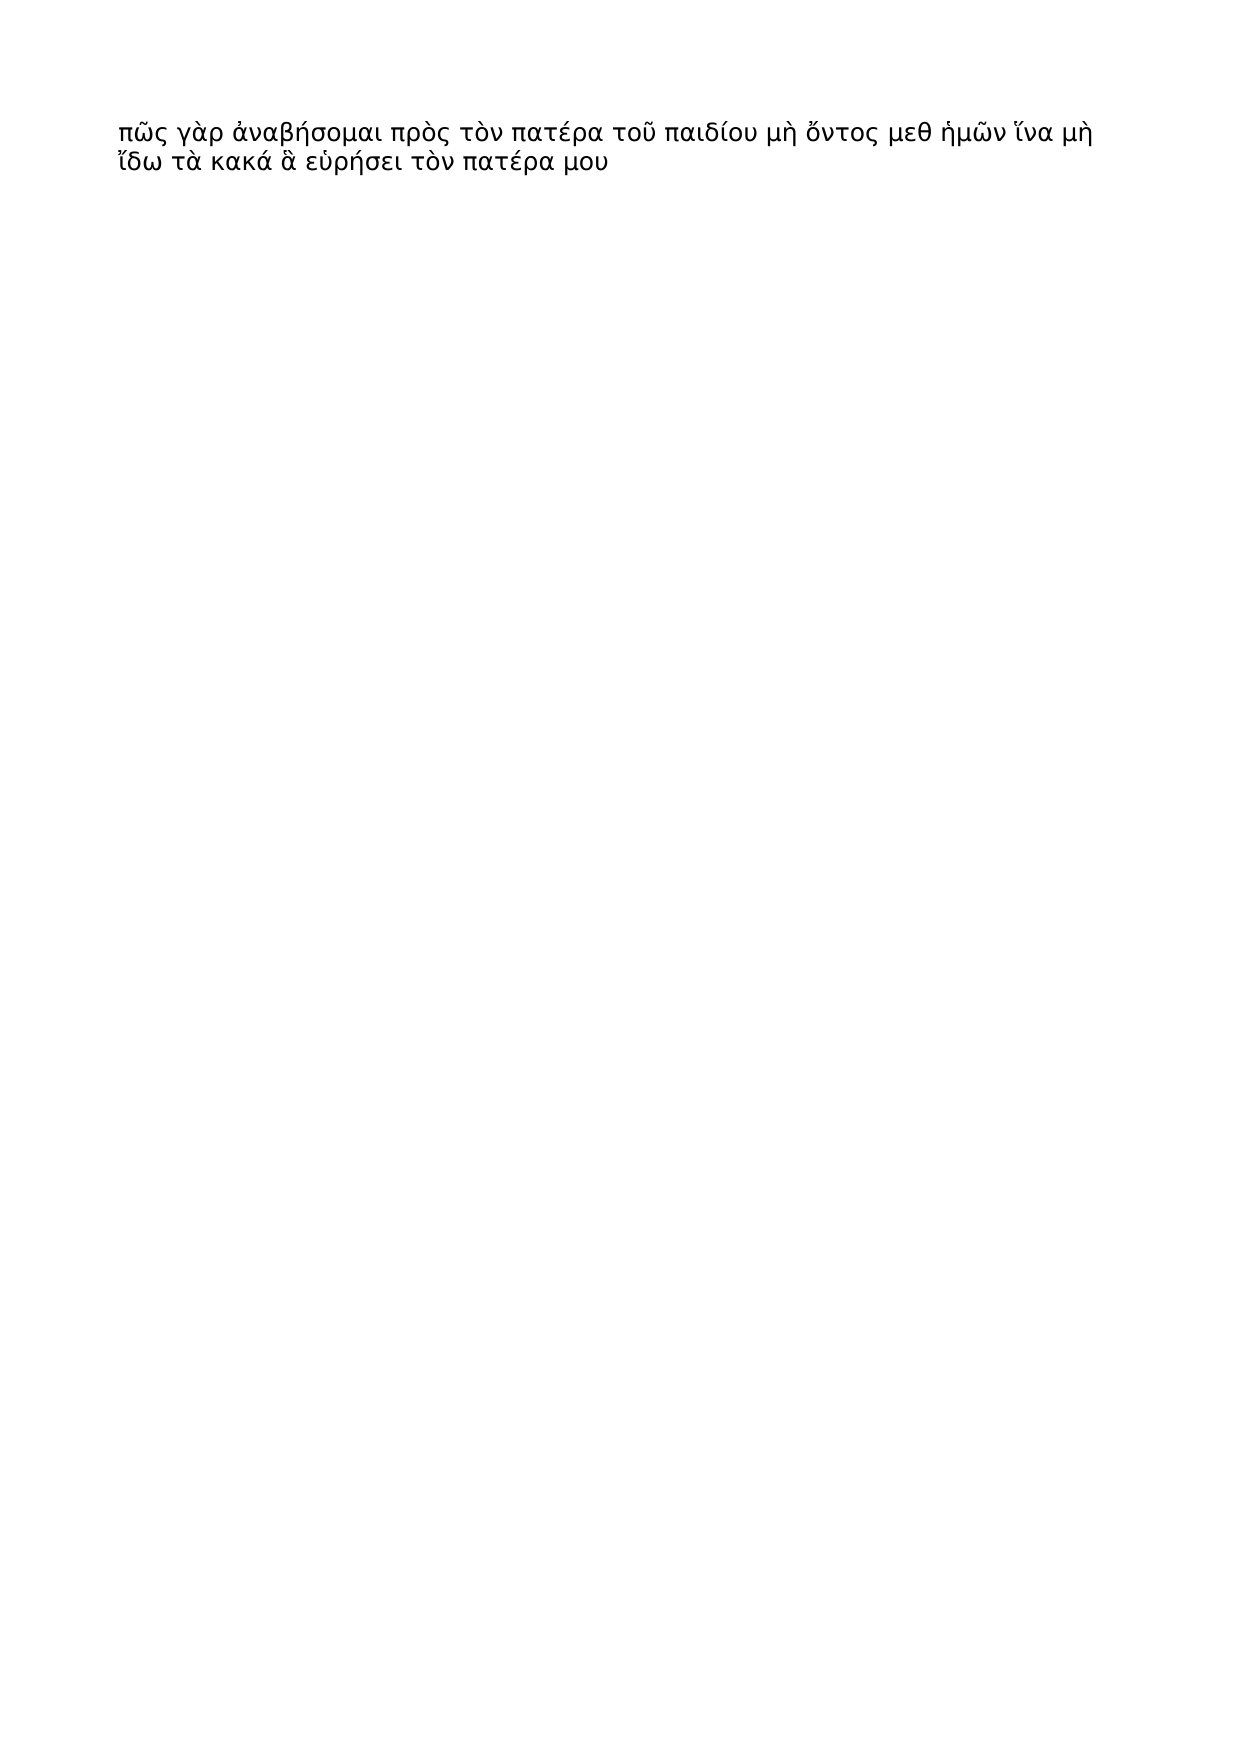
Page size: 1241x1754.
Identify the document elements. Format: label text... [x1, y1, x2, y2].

text πῶς γὰρ ἀναβήσομαι πρὸς τὸν πατέρα τοῦ παιδίου μὴ ὄντος μεθ ἡμῶν ἵνα μὴ ἴδω τὰ κακά ἃ εὑρήσει τὸν πατέρα μου [118, 118, 1122, 176]
